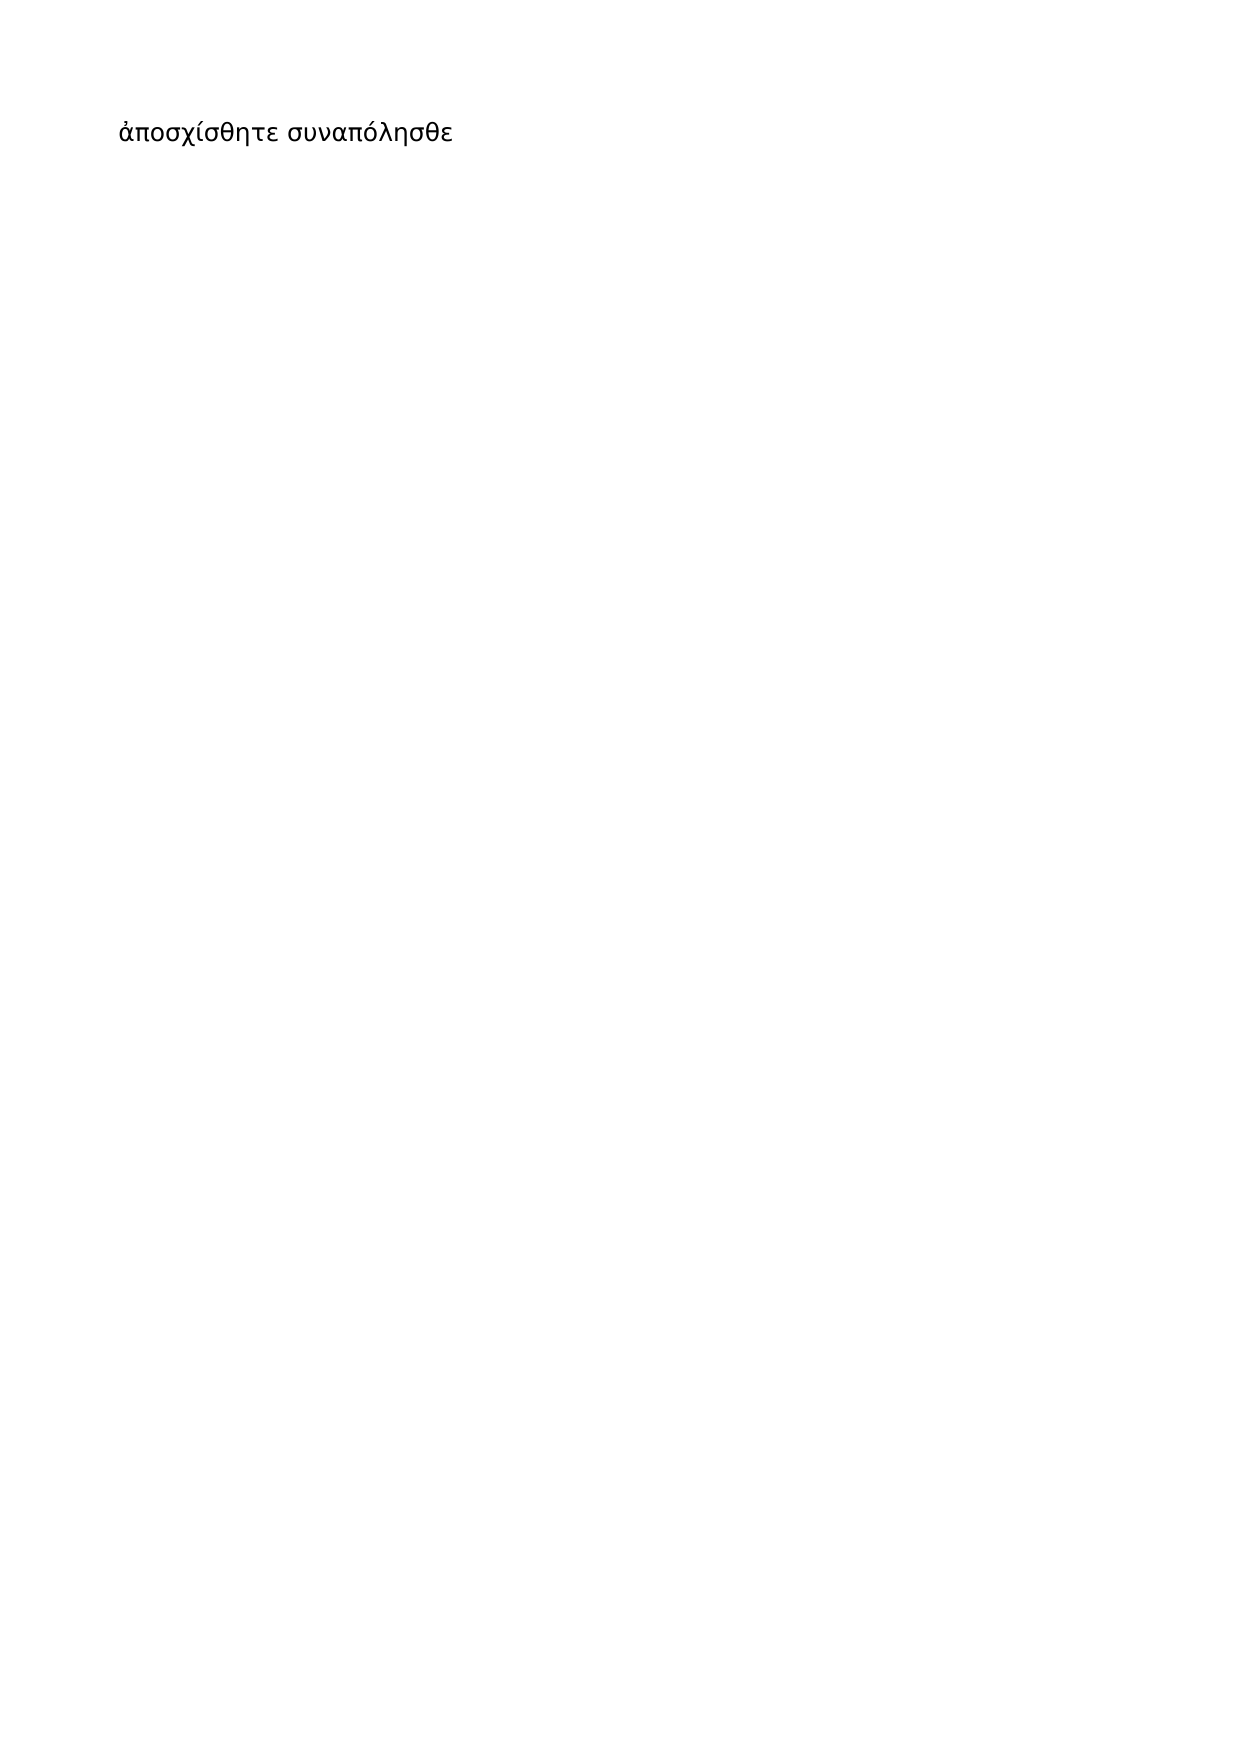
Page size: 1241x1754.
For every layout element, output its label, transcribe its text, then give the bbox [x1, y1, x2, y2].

text ἀποσχίσθητε συναπόλησθε [118, 118, 1122, 147]
